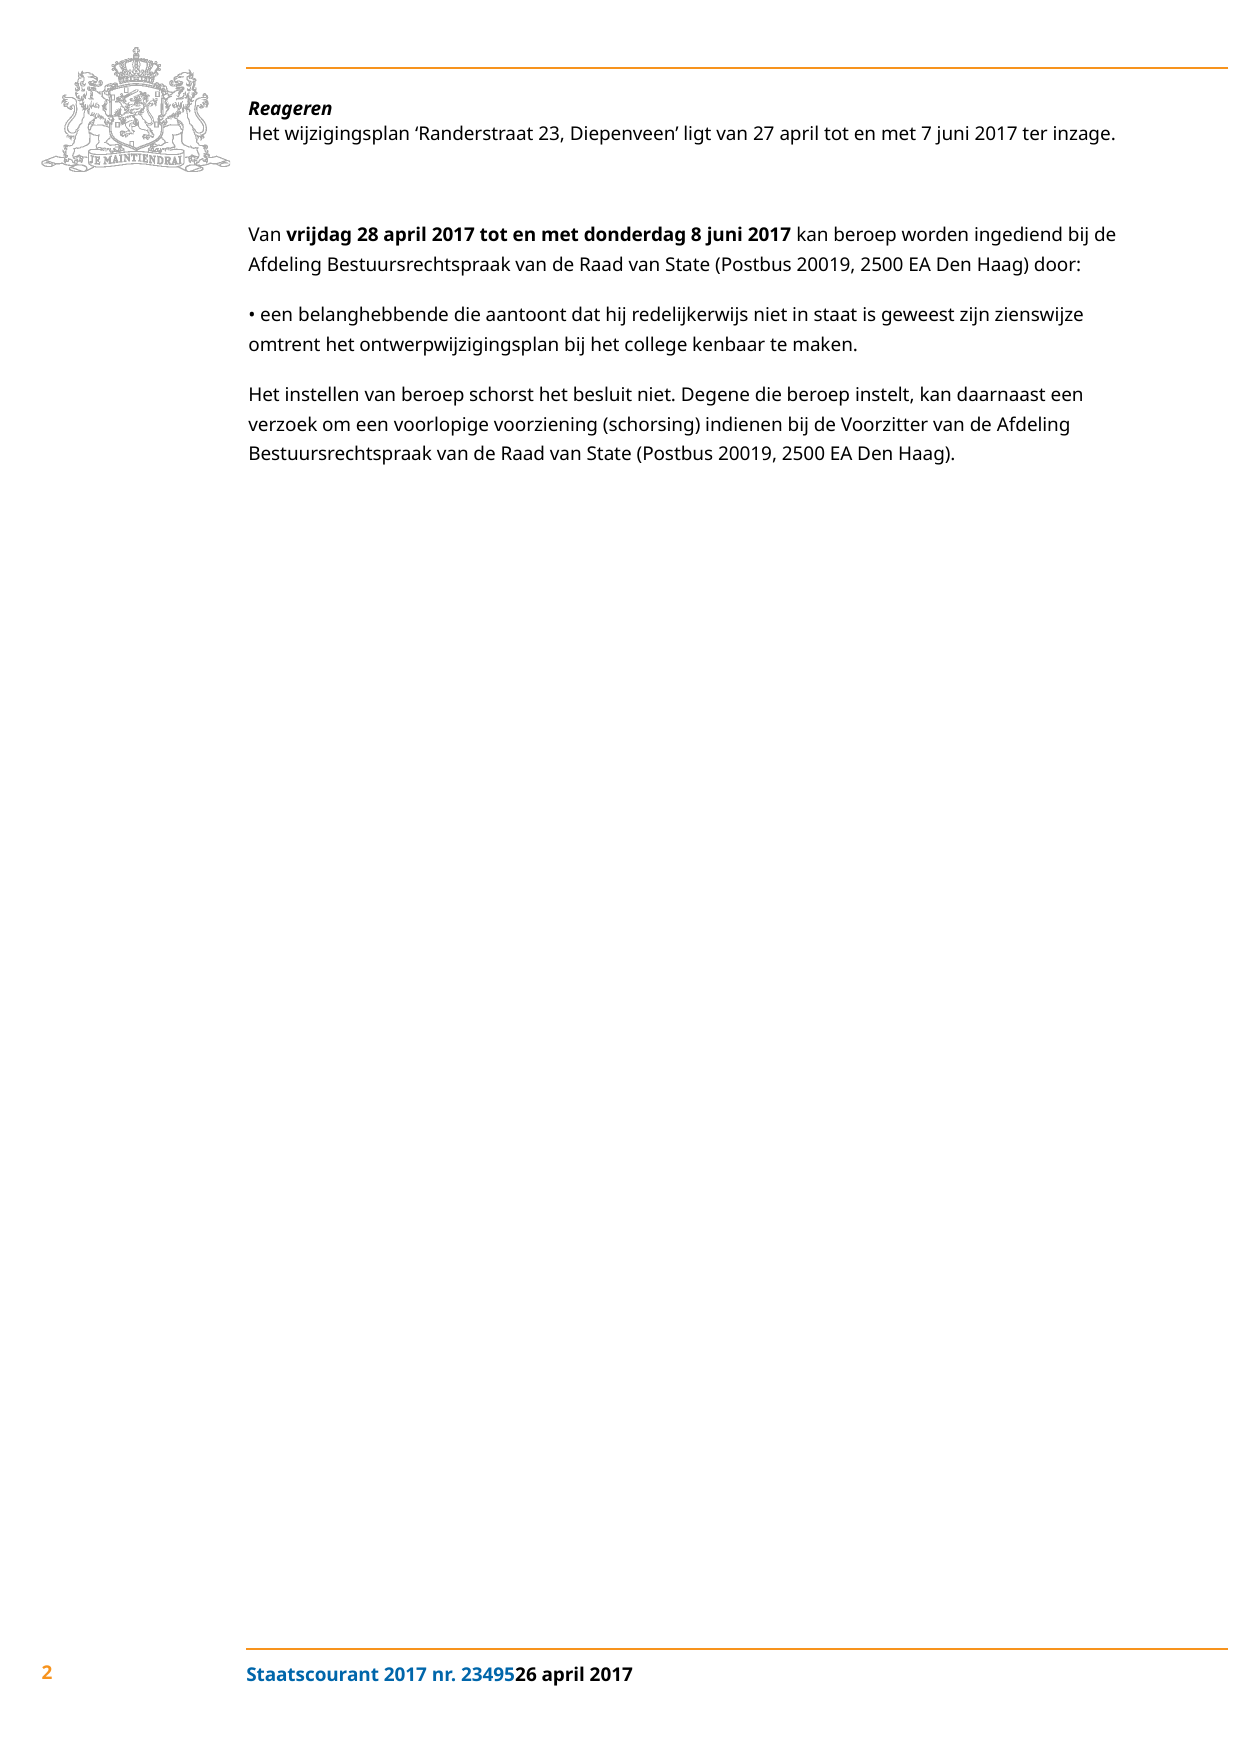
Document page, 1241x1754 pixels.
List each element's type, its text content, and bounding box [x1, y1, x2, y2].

text Het instellen van beroep schorst het besluit niet. Degene die beroep instelt, kan daarnaast een verzoek om een voorlopige voorziening (schorsing) indienen bij de Voorzitter van de Afdeling Bestuursrechtspraak van de Raad van State (Postbus 20019, 2500 EA Den Haag). [248, 381, 1152, 466]
picture [41, 47, 231, 172]
text Van vrijdag 28 april 2017 tot en met donderdag 8 juni 2017 kan beroep worden ingediend bij de Afdeling Bestuursrechtspraak van de Raad van State (Postbus 20019, 2500 EA Den Haag) door: [248, 221, 1152, 277]
text • een belanghebbende die aantoont dat hij redelijkerwijs niet in staat is geweest zijn zienswijze omtrent het ontwerpwijzigingsplan bij het college kenbaar te maken. [248, 301, 1152, 357]
text Het wijzigingsplan ‘Randerstraat 23, Diepenveen’ ligt van 27 april tot en met 7 juni 2017 ter inzage. [248, 121, 1152, 146]
text Reageren [248, 95, 1152, 121]
